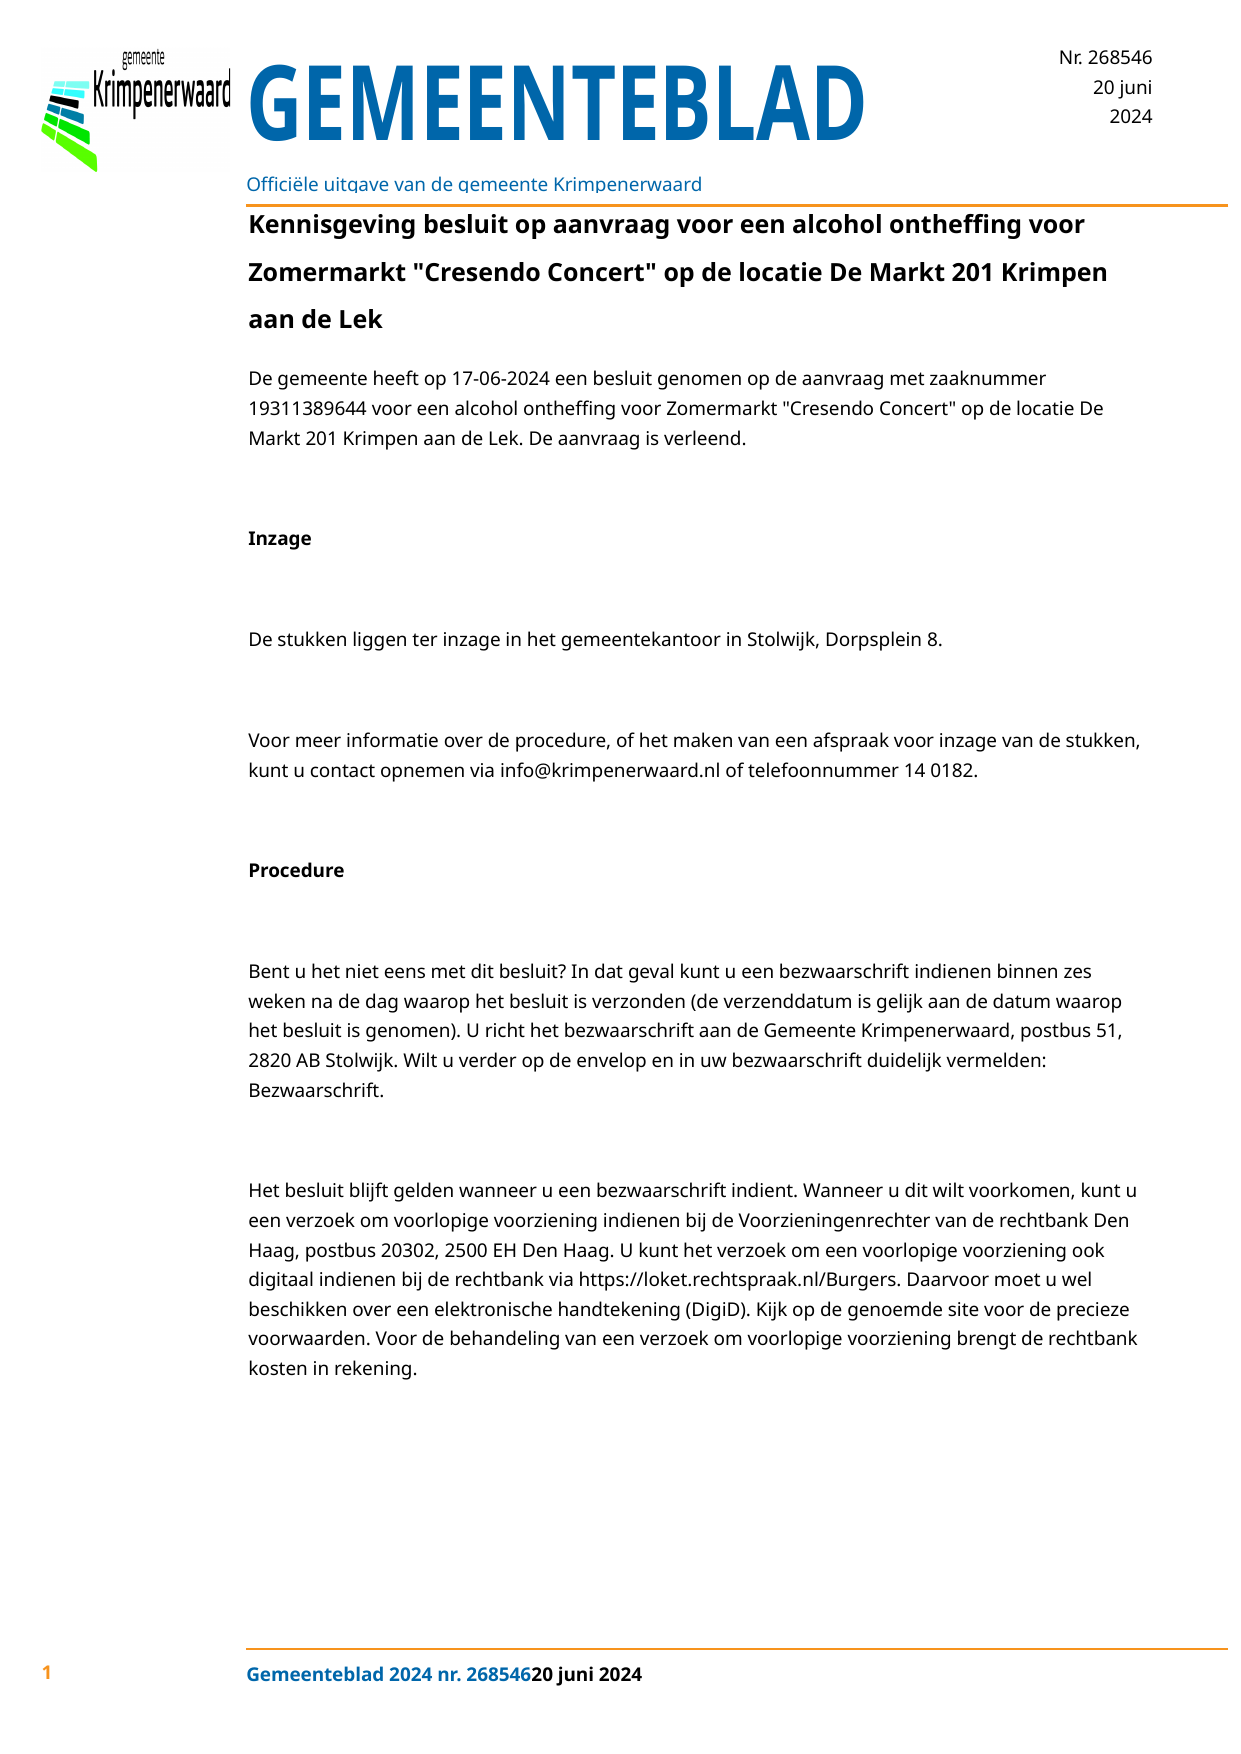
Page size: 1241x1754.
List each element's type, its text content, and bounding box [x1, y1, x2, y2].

text Het besluit blijft gelden wanneer u een bezwaarschrift indient. Wanneer u dit wilt voorkomen, kunt u een verzoek om voorlopige voorziening indienen bij de Voorzieningenrechter van de rechtbank Den Haag, postbus 20302, 2500 EH Den Haag. U kunt het verzoek om een voorlopige voorziening ook digitaal indienen bij de rechtbank via https://loket.rechtspraak.nl/Burgers. Daarvoor moet u wel beschikken over een elektronische handtekening (DigiD). Kijk op de genoemde site voor de precieze voorwaarden. Voor de behandeling van een verzoek om voorlopige voorziening brengt de rechtbank kosten in rekening. [248, 1178, 1152, 1381]
text Bent u het niet eens met dit besluit? In dat geval kunt u een bezwaarschrift indienen binnen zes weken na de dag waarop het besluit is verzonden (de verzenddatum is gelijk aan de datum waarop het besluit is genomen). U richt het bezwaarschrift aan de Gemeente Krimpenerwaard, postbus 51, 2820 AB Stolwijk. Wilt u verder op de envelop en in uw bezwaarschrift duidelijk vermelden: Bezwaarschrift. [248, 958, 1152, 1102]
text Inzage [248, 526, 1152, 551]
picture [41, 47, 231, 172]
text Kennisgeving besluit op aanvraag voor een alcohol ontheffing voor Zomermarkt "Cresendo Concert" op de locatie De Markt 201 Krimpen aan de Lek [248, 207, 1152, 336]
text De gemeente heeft op 17-06-2024 een besluit genomen op de aanvraag met zaaknummer 19311389644 voor een alcohol ontheffing voor Zomermarkt "Cresendo Concert" op de locatie De Markt 201 Krimpen aan de Lek. De aanvraag is verleend. [248, 366, 1152, 450]
text De stukken liggen ter inzage in het gemeentekantoor in Stolwijk, Dorpsplein 8. [248, 626, 1152, 652]
text Procedure [248, 858, 1152, 883]
text Voor meer informatie over de procedure, of het maken van een afspraak voor inzage van de stukken, kunt u contact opnemen via info@krimpenerwaard.nl of telefoonnummer 14 0182. [248, 727, 1152, 782]
